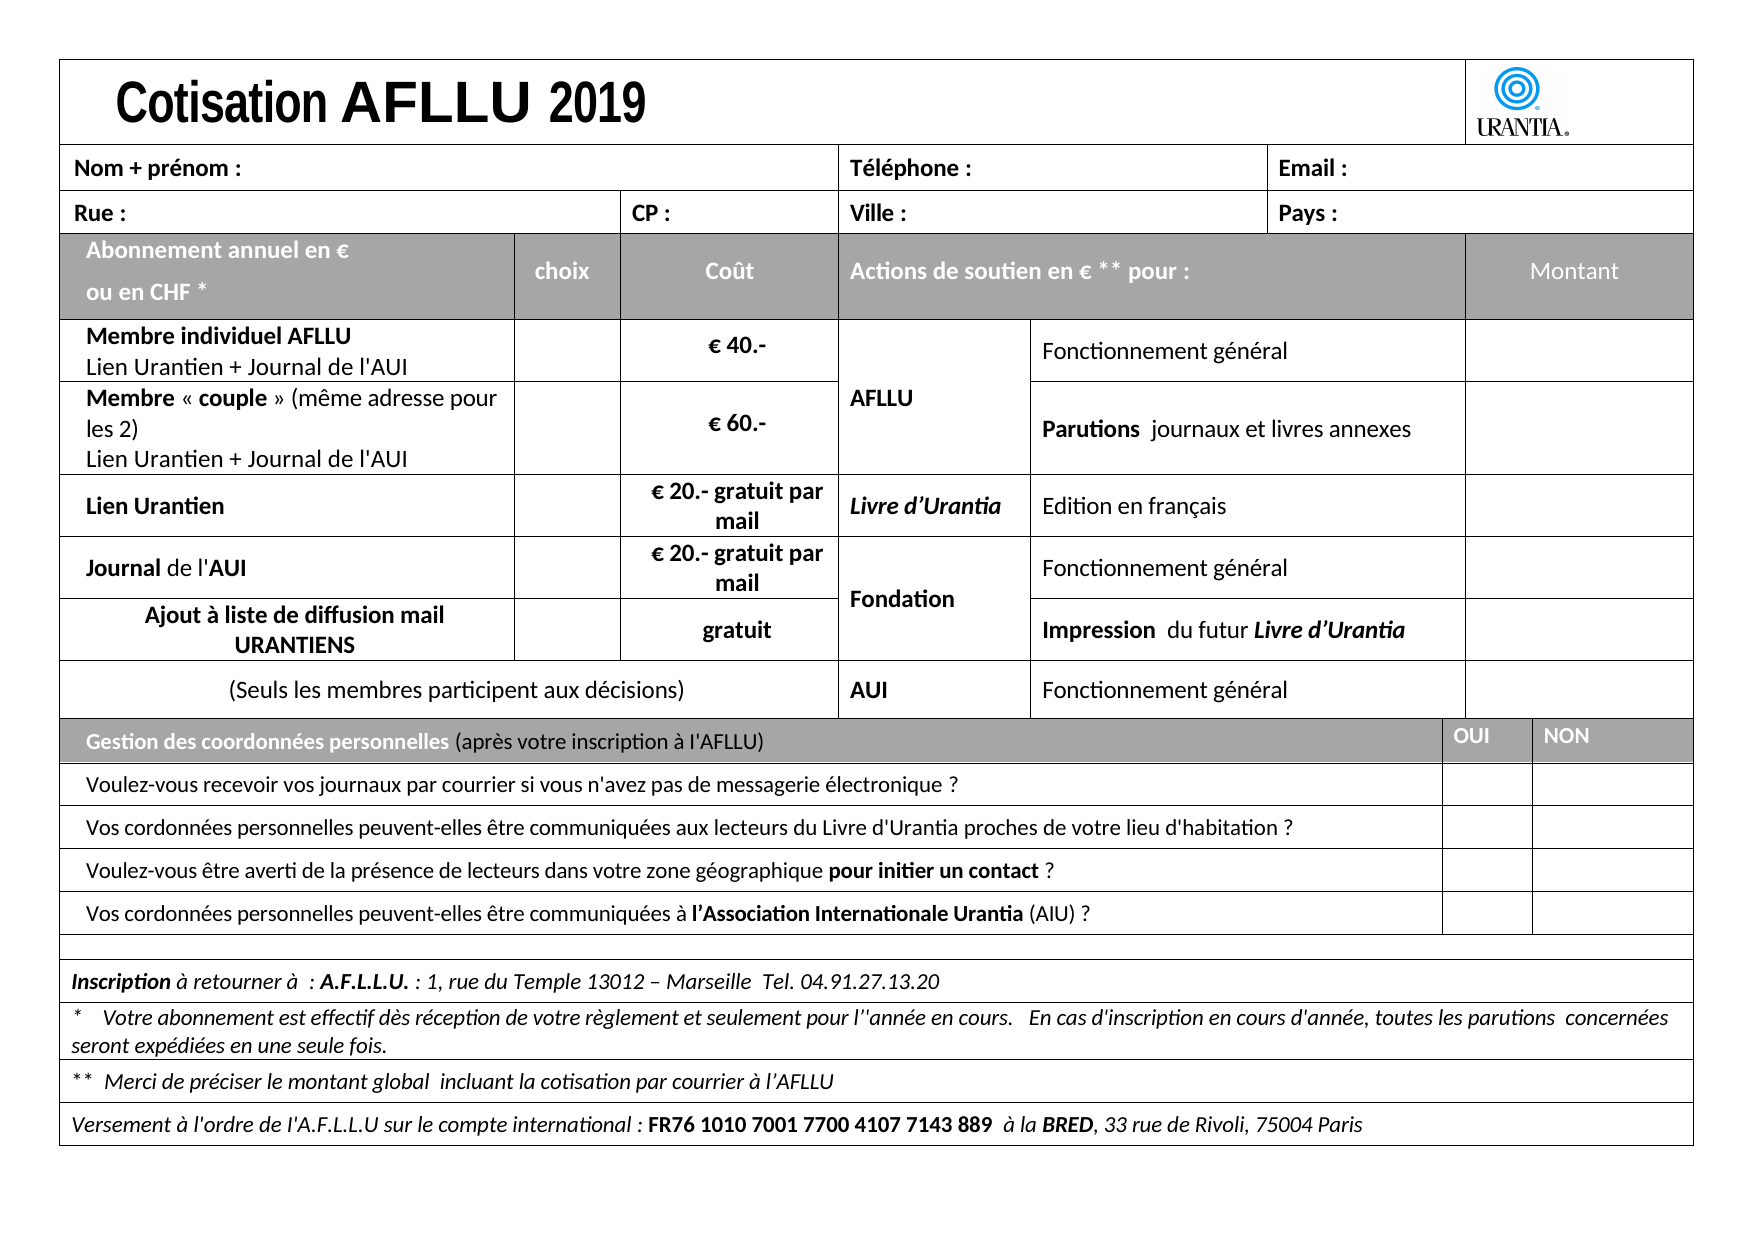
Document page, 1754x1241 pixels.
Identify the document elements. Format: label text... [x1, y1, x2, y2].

table_cell * Votre abonnement est effectif dès réception de votre règlement et seulement pour l’'année en cours. En cas d'inscription en cours d'année, toutes les parutions concernées seront expédiées en une seule fois. [60, 1003, 1693, 1059]
table_cell Rue : [60, 191, 620, 233]
table_cell Fonctionnement général [1031, 537, 1465, 598]
table_cell Ajout à liste de diffusion mail URANTIENS [60, 599, 514, 660]
table_cell [1443, 764, 1532, 805]
table_cell [1533, 806, 1693, 848]
table_cell [1466, 661, 1693, 718]
table_cell [1443, 806, 1532, 848]
table_cell Impression du futur Livre d’Urantia [1031, 599, 1465, 660]
table_cell AUI [839, 661, 1030, 718]
picture [1476, 66, 1570, 137]
table_cell Membre individuel AFLLU Lien Urantien + Journal de l'AUI [60, 320, 514, 381]
table_cell [515, 475, 620, 536]
table_cell Gestion des coordonnées personnelles (après votre inscription à I'AFLLU) [60, 719, 1442, 762]
table_cell Coût [621, 234, 838, 319]
table_cell Edition en français [1031, 475, 1465, 536]
table_cell Abonnement annuel en € ou en CHF * [60, 234, 514, 319]
table_cell € 40.- [621, 320, 838, 381]
table_cell Versement à l'ordre de I'A.F.L.L.U sur le compte international : FR76 1010 7001 7700 4107 7143 889 à la BRED, 33 rue de Rivoli, 75004 Paris [60, 1103, 1693, 1145]
table_cell Parutions journaux et livres annexes [1031, 382, 1465, 474]
table_cell Inscription à retourner à : A.F.L.L.U. : 1, rue du Temple 13012 – Marseille Tel. 04.91.27.13.20 [60, 960, 1693, 1002]
table_cell Téléphone : [839, 145, 1267, 190]
table_cell NON [1533, 719, 1693, 762]
table_cell Fonctionnement général [1031, 320, 1465, 381]
table_cell [515, 320, 620, 381]
table_cell Fonctionnement général [1031, 661, 1465, 718]
table_cell ** Merci de préciser le montant global incluant la cotisation par courrier à l’AFLLU [60, 1060, 1693, 1102]
table_cell Email : [1268, 145, 1693, 190]
table_cell Nom + prénom : [60, 145, 838, 190]
table_cell € 20.- gratuit par mail [621, 475, 838, 536]
table_cell [1466, 382, 1693, 474]
table_cell [515, 382, 620, 474]
table_cell € 60.- [621, 382, 838, 474]
table_cell CP : [621, 191, 838, 233]
table_cell Pays : [1268, 191, 1693, 233]
table_cell [515, 599, 620, 660]
table_cell [1443, 849, 1532, 891]
table_cell Ville : [839, 191, 1267, 233]
table_cell Montant [1466, 234, 1693, 319]
table_cell € 20.- gratuit par mail [621, 537, 838, 598]
table_cell Membre « couple » (même adresse pour les 2) Lien Urantien + Journal de l'AUI [60, 382, 514, 474]
table_header [1466, 60, 1693, 144]
table_cell Vos cordonnées personnelles peuvent-elles être communiquées à l’Association Internationale Urantia (AIU) ? [60, 892, 1442, 934]
table_cell choix [515, 234, 620, 319]
table_cell OUI [1443, 719, 1532, 762]
table_cell Journal de l'AUI [60, 537, 514, 598]
table_cell Voulez-vous recevoir vos journaux par courrier si vous n'avez pas de messagerie électronique ? [60, 764, 1442, 805]
table_cell gratuit [621, 599, 838, 660]
table_cell Lien Urantien [60, 475, 514, 536]
table_cell Livre d’Urantia [839, 475, 1030, 536]
table_cell Voulez-vous être averti de la présence de lecteurs dans votre zone géographique pour initier un contact ? [60, 849, 1442, 891]
table_cell [1533, 892, 1693, 934]
table_header Cotisation AFLLU 2019 [60, 60, 1465, 144]
table_cell [1443, 892, 1532, 934]
table_cell Fondation [839, 537, 1030, 660]
table_cell [1466, 320, 1693, 381]
table_cell [1533, 849, 1693, 891]
table_cell [60, 935, 1693, 959]
table_cell Vos cordonnées personnelles peuvent-elles être communiquées aux lecteurs du Livre d'Urantia proches de votre lieu d'habitation ? [60, 806, 1442, 848]
table_cell [1466, 537, 1693, 598]
table_cell AFLLU [839, 320, 1030, 474]
table_cell [1466, 599, 1693, 660]
table_cell [1533, 764, 1693, 805]
table_cell Actions de soutien en € ** pour : [839, 234, 1465, 319]
table_cell (Seuls les membres participent aux décisions) [60, 661, 838, 718]
table_cell [515, 537, 620, 598]
table_cell [1466, 475, 1693, 536]
